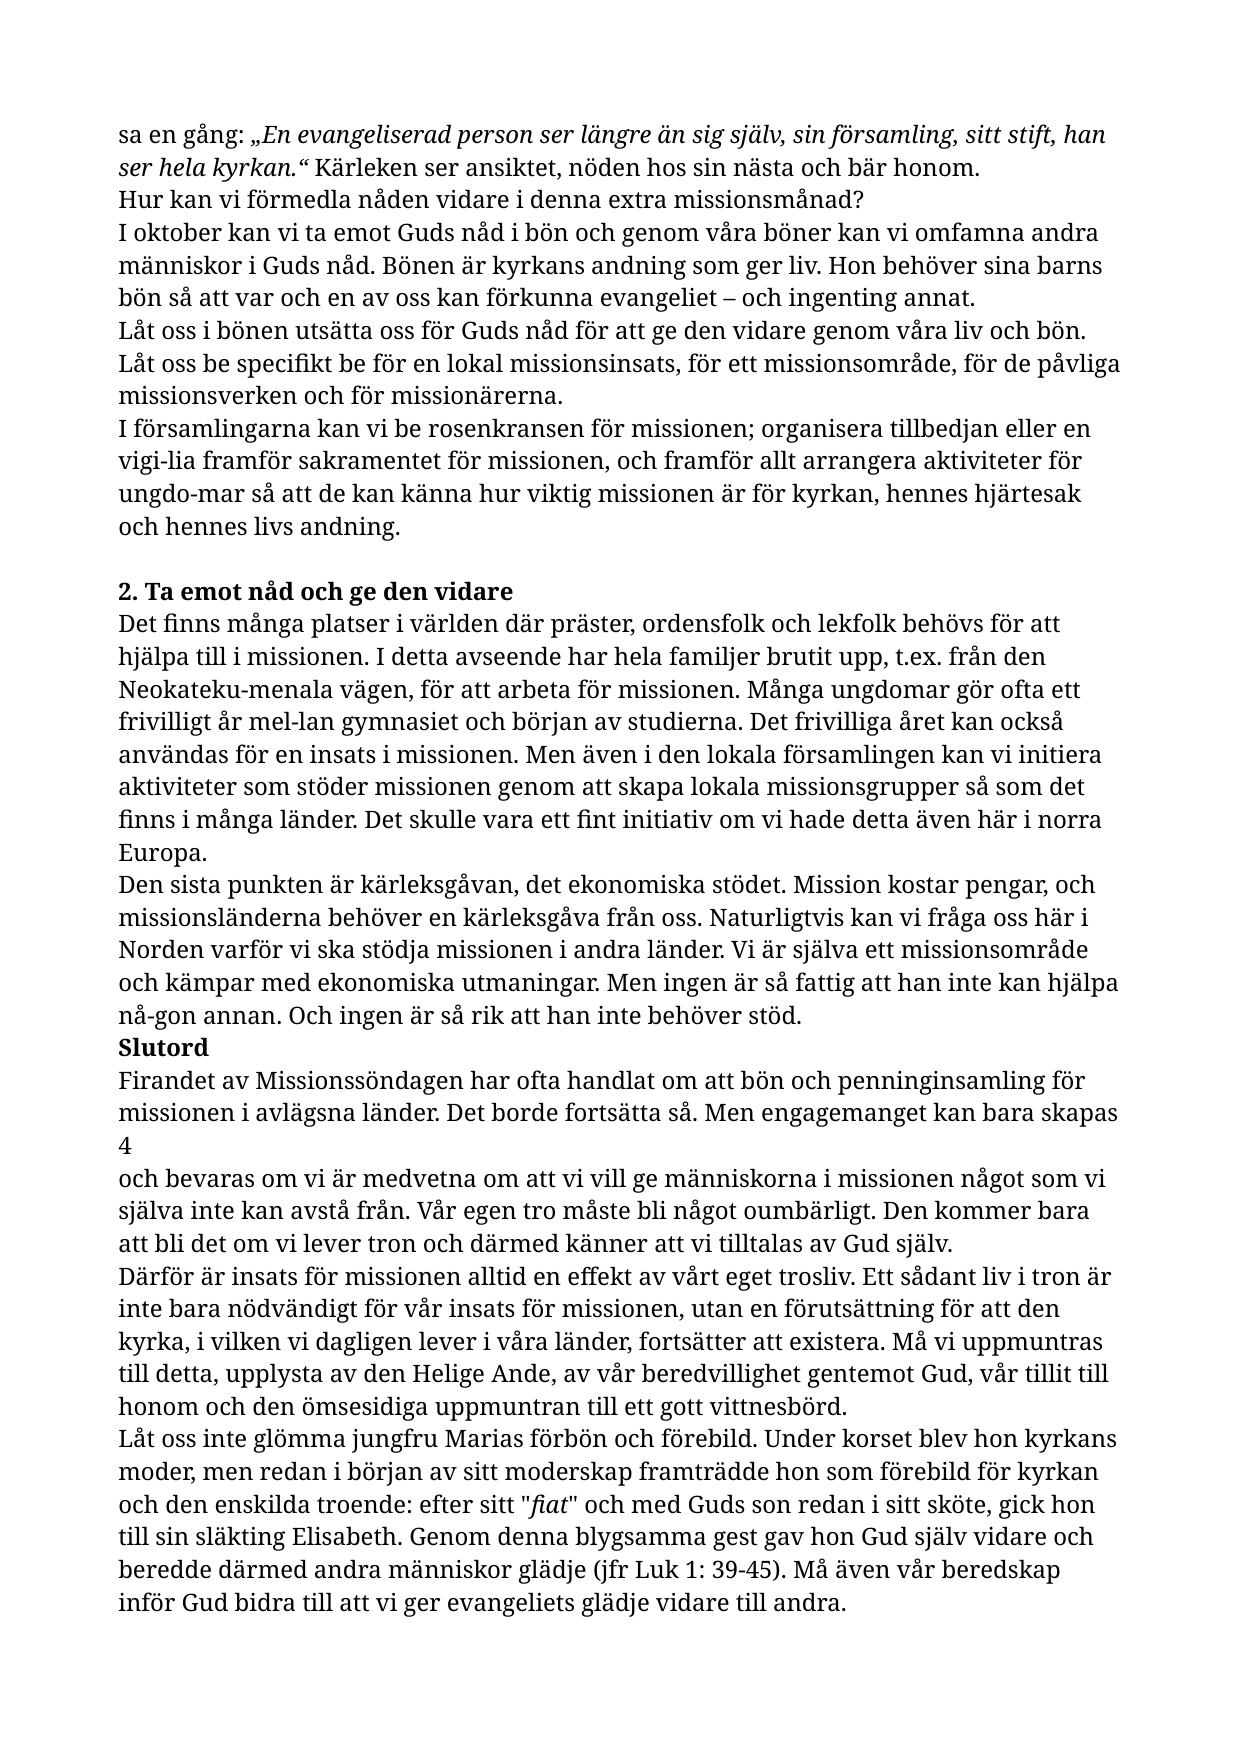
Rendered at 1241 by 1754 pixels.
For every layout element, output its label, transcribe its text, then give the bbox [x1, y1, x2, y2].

text I oktober kan vi ta emot Guds nåd i bön och genom våra böner kan vi omfamna andra människor i Guds nåd. Bönen är kyrkans andning som ger liv. Hon behöver sina barns bön så att var och en av oss kan förkunna evangeliet – och ingenting annat. [118, 216, 1122, 314]
text Det finns många platser i världen där präster, ordensfolk och lekfolk behövs för att hjälpa till i missionen. I detta avseende har hela familjer brutit upp, t.ex. från den Neokateku-menala vägen, för att arbeta för missionen. Många ungdomar gör ofta ett frivilligt år mel-lan gymnasiet och början av studierna. Det frivilliga året kan också användas för en insats i missionen. Men även i den lokala församlingen kan vi initiera aktiviteter som stöder missionen genom att skapa lokala missionsgrupper så som det finns i många länder. Det skulle vara ett fint initiativ om vi hade detta även här i norra Europa. [118, 607, 1122, 868]
text Låt oss inte glömma jungfru Marias förbön och förebild. Under korset blev hon kyrkans moder, men redan i början av sitt moderskap framträdde hon som förebild för kyrkan och den enskilda troende: efter sitt "fiat" och med Guds son redan i sitt sköte, gick hon till sin släkting Elisabeth. Genom denna blygsamma gest gav hon Gud själv vidare och beredde därmed andra människor glädje (jfr Luk 1: 39-45). Må även vår beredskap inför Gud bidra till att vi ger evangeliets glädje vidare till andra. [118, 1422, 1122, 1618]
text Hur kan vi förmedla nåden vidare i denna extra missionsmånad? [118, 183, 1122, 216]
text och bevaras om vi är medvetna om att vi vill ge människorna i missionen något som vi själva inte kan avstå från. Vår egen tro måste bli något oumbärligt. Den kommer bara att bli det om vi lever tron och därmed känner att vi tilltalas av Gud själv. [118, 1161, 1122, 1259]
text Firandet av Missionssöndagen har ofta handlat om att bön och penninginsamling för missionen i avlägsna länder. Det borde fortsätta så. Men engagemanget kan bara skapas 4 [118, 1064, 1122, 1161]
text Slutord [118, 1031, 1122, 1064]
text sa en gång: „En evangeliserad person ser längre än sig själv, sin församling, sitt stift, han ser hela kyrkan.“ Kärleken ser ansiktet, nöden hos sin nästa och bär honom. [118, 118, 1122, 183]
text 2. Ta emot nåd och ge den vidare [118, 574, 1122, 607]
text Därför är insats för missionen alltid en effekt av vårt eget trosliv. Ett sådant liv i tron är inte bara nödvändigt för vår insats för missionen, utan en förutsättning för att den kyrka, i vilken vi dagligen lever i våra länder, fortsätter att existera. Må vi uppmuntras till detta, upplysta av den Helige Ande, av vår beredvillighet gentemot Gud, vår tillit till honom och den ömsesidiga uppmuntran till ett gott vittnesbörd. [118, 1259, 1122, 1422]
text Låt oss i bönen utsätta oss för Guds nåd för att ge den vidare genom våra liv och bön. Låt oss be specifikt be för en lokal missionsinsats, för ett missionsområde, för de påvliga missionsverken och för missionärerna. [118, 314, 1122, 412]
text Den sista punkten är kärleksgåvan, det ekonomiska stödet. Mission kostar pengar, och missionsländerna behöver en kärleksgåva från oss. Naturligtvis kan vi fråga oss här i Norden varför vi ska stödja missionen i andra länder. Vi är själva ett missionsområde och kämpar med ekonomiska utmaningar. Men ingen är så fattig att han inte kan hjälpa nå-gon annan. Och ingen är så rik att han inte behöver stöd. [118, 868, 1122, 1031]
text I församlingarna kan vi be rosenkransen för missionen; organisera tillbedjan eller en vigi-lia framför sakramentet för missionen, och framför allt arrangera aktiviteter för ungdo-mar så att de kan känna hur viktig missionen är för kyrkan, hennes hjärtesak och hennes livs andning. [118, 412, 1122, 542]
